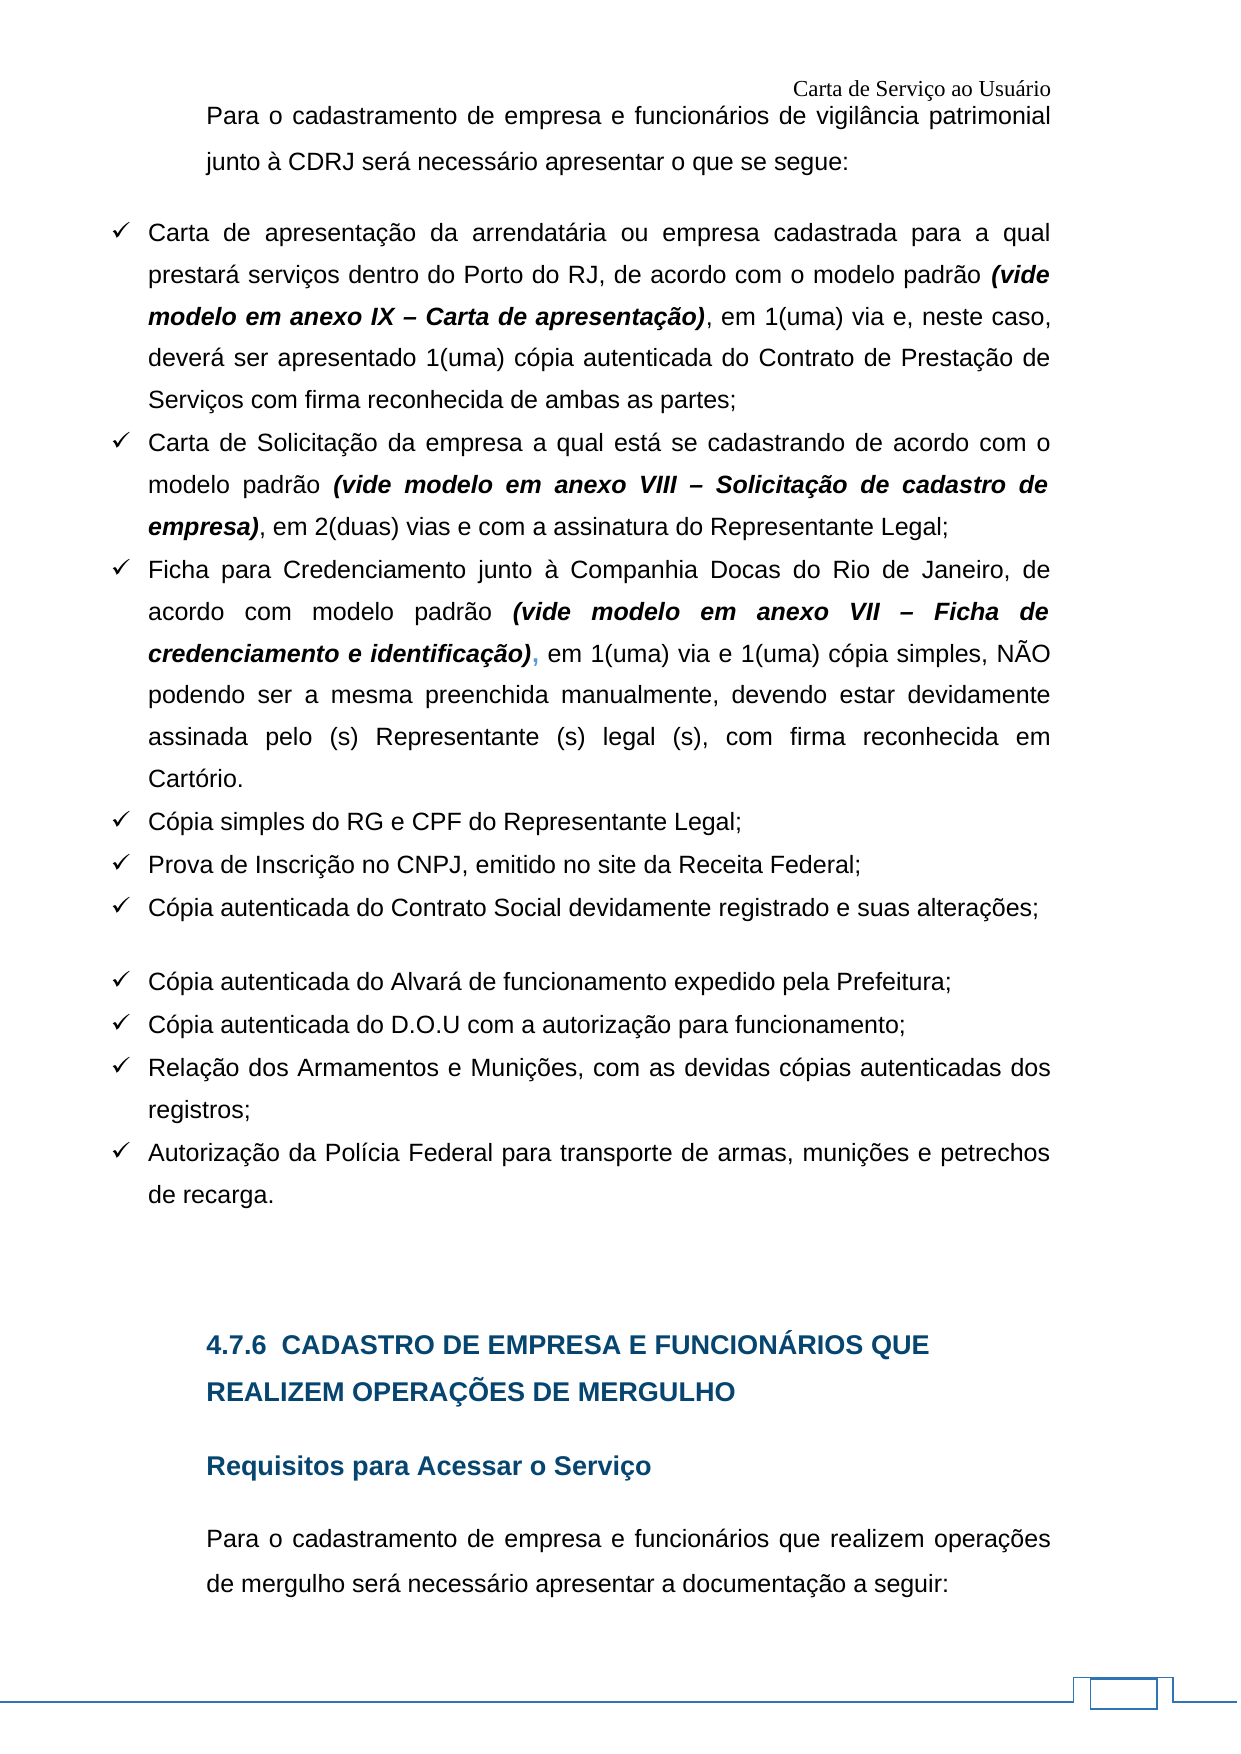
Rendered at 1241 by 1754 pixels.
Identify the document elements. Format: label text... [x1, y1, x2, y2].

list Autorização da Polícia Federal para transporte de armas, munições e petrechos de recarga. [111, 1138, 1052, 1209]
list Carta de Solicitação da empresa a qual está se cadastrando de acordo com o modelo padrão (vide modelo em anexo VIII – Solicitação de cadastro de empresa), em 2(duas) vias e com a assinatura do Representante Legal; [111, 428, 1052, 541]
text Para o cadastramento de empresa e funcionários que realizem operações de mergulho será necessário apresentar a documentação a seguir: [206, 1524, 1052, 1598]
list Prova de Inscrição no CNPJ, emitido no site da Receita Federal; [111, 850, 1052, 879]
list Cópia autenticada do Contrato Social devidamente registrado e suas alterações; [111, 893, 1052, 922]
list Cópia autenticada do Alvará de funcionamento expedido pela Prefeitura; [111, 967, 1052, 996]
list Cópia simples do RG e CPF do Representante Legal; [111, 807, 1052, 836]
list Ficha para Credenciamento junto à Companhia Docas do Rio de Janeiro, de acordo com modelo padrão (vide modelo em anexo VII – Ficha de credenciamento e identificação), em 1(uma) via e 1(uma) cópia simples, NÃO podendo ser a mesma preenchida manualmente, devendo estar devidamente assinada pelo (s) Representante (s) legal (s), com firma reconhecida em Cartório. [111, 555, 1052, 793]
list Carta de apresentação da arrendatária ou empresa cadastrada para a qual prestará serviços dentro do Porto do RJ, de acordo com o modelo padrão (vide modelo em anexo IX – Carta de apresentação), em 1(uma) via e, neste caso, deverá ser apresentado 1(uma) cópia autenticada do Contrato de Prestação de Serviços com firma reconhecida de ambas as partes; [111, 218, 1052, 414]
text Requisitos para Acessar o Serviço [206, 1450, 1053, 1481]
text REALIZEM OPERAÇÕES DE MERGULHO [206, 1376, 1053, 1407]
text 4.7.6 CADASTRO DE EMPRESA E FUNCIONÁRIOS QUE [206, 1329, 1053, 1361]
list Relação dos Armamentos e Munições, com as devidas cópias autenticadas dos registros; [111, 1053, 1052, 1124]
text Para o cadastramento de empresa e funcionários de vigilância patrimonial junto à CDRJ será necessário apresentar o que se segue: [206, 101, 1052, 176]
list Cópia autenticada do D.O.U com a autorização para funcionamento; [111, 1010, 1052, 1039]
